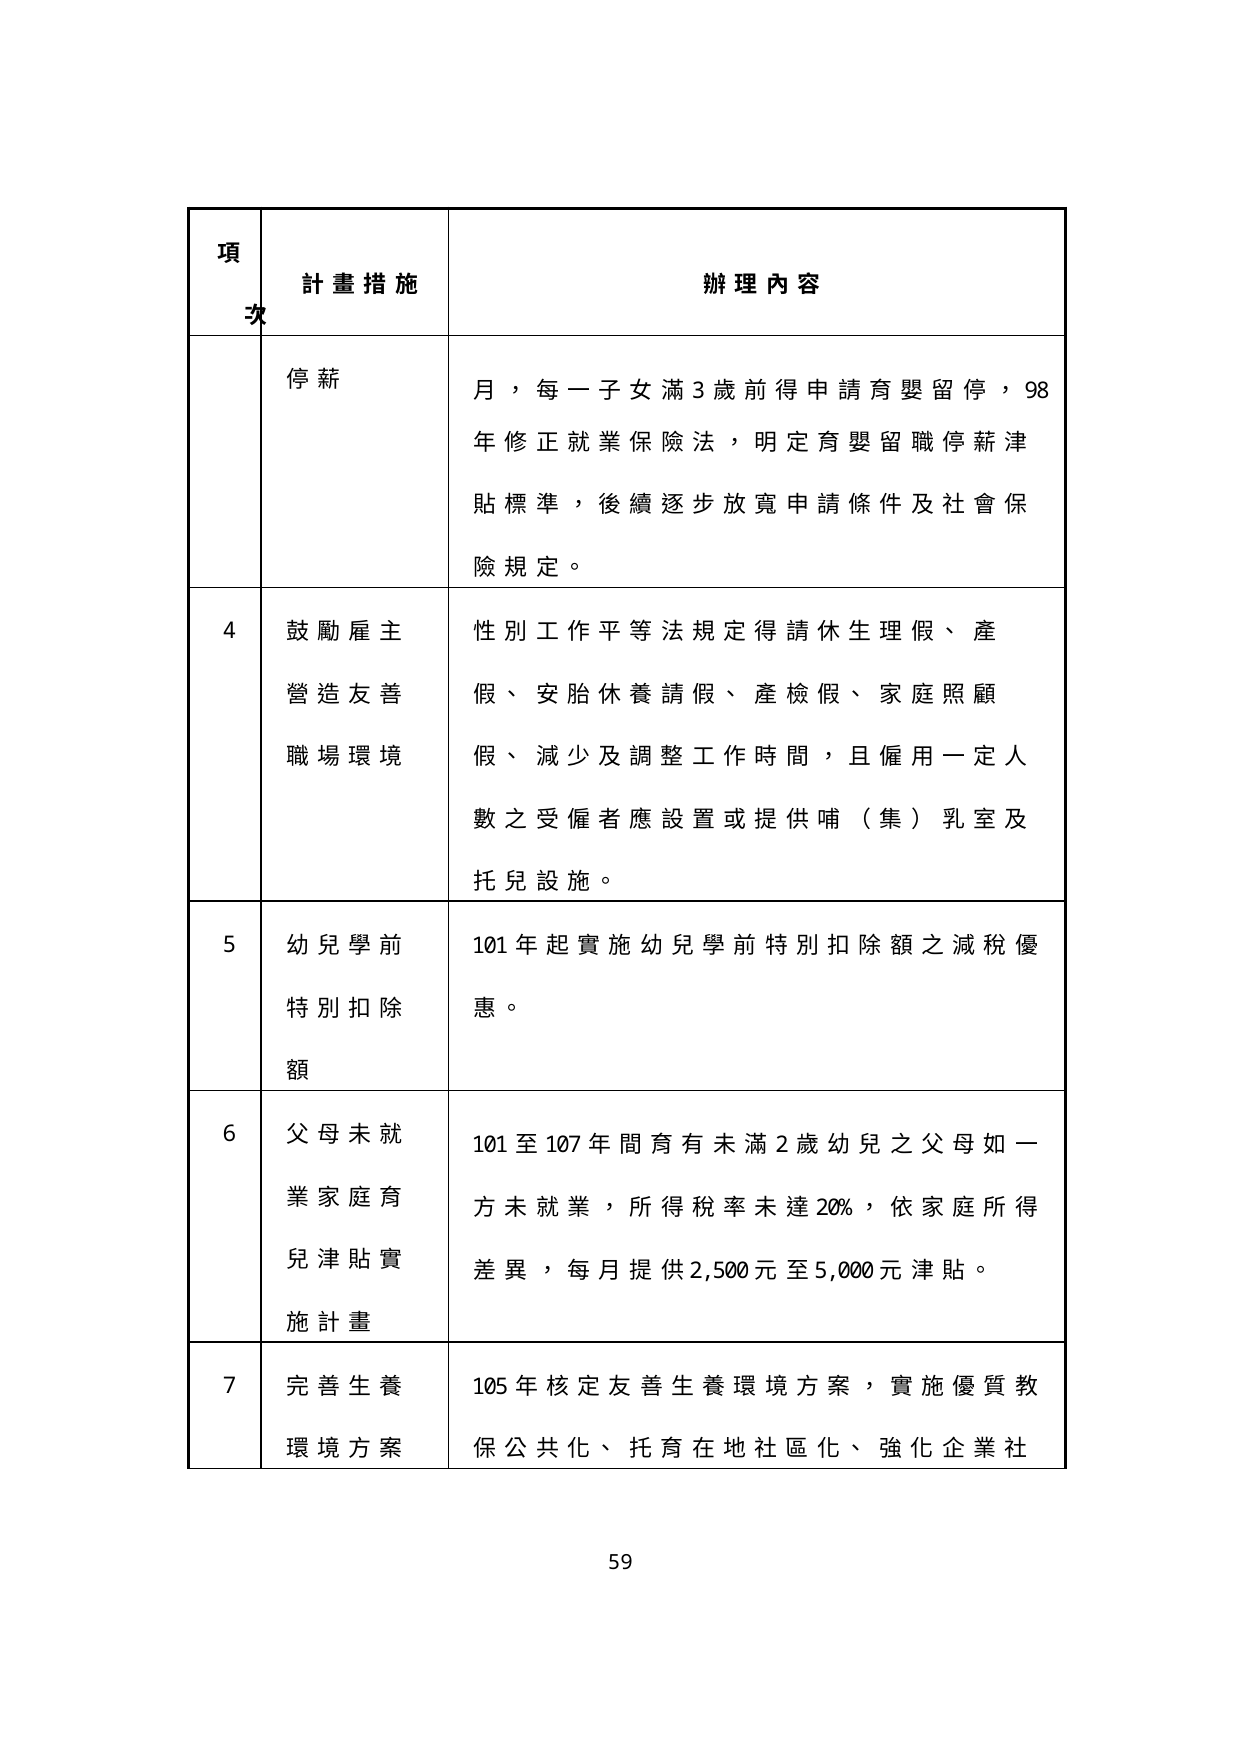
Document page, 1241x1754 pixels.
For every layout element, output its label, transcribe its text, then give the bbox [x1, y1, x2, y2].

table_cell 父母未就業家庭育兒津貼實施計畫 [262, 1091, 448, 1341]
table_cell 4 [190, 588, 260, 900]
table_cell 性別工作平等法規定得請休生理假、產假、安胎休養請假、產檢假、家庭照顧假、減少及調整工作時間，且僱用一定人數之受僱者應設置或提供哺（集）乳室及托兒設施。 [449, 588, 1064, 900]
table_cell 7 [190, 1343, 260, 1468]
table_cell 幼兒學前特別扣除額 [262, 902, 448, 1089]
table_cell 月，每一子女滿3歲前得申請育嬰留停，98年修正就業保險法，明定育嬰留職停薪津貼標準，後續逐步放寬申請條件及社會保險規定。 [449, 336, 1064, 586]
table_cell [190, 336, 260, 586]
table_header 辦理內容 [449, 210, 1064, 335]
table_cell 鼓勵雇主營造友善職場環境 [262, 588, 448, 900]
table_cell 6 [190, 1091, 260, 1341]
table_cell 停薪 [262, 336, 448, 586]
table_cell 101至107年間育有未滿2歲幼兒之父母如一方未就業，所得稅率未達20%，依家庭所得差異，每月提供2,500元至5,000元津貼。 [449, 1091, 1064, 1341]
table_cell 101年起實施幼兒學前特別扣除額之減稅優惠。 [449, 902, 1064, 1089]
table_cell 完善生養環境方案 [262, 1343, 448, 1468]
table_cell 105年核定友善生養環境方案，實施優質教保公共化、托育在地社區化、強化企業社 [449, 1343, 1064, 1468]
table_cell 5 [190, 902, 260, 1089]
table_header 項次 [190, 210, 260, 335]
table_header 計畫措施 [262, 210, 448, 335]
